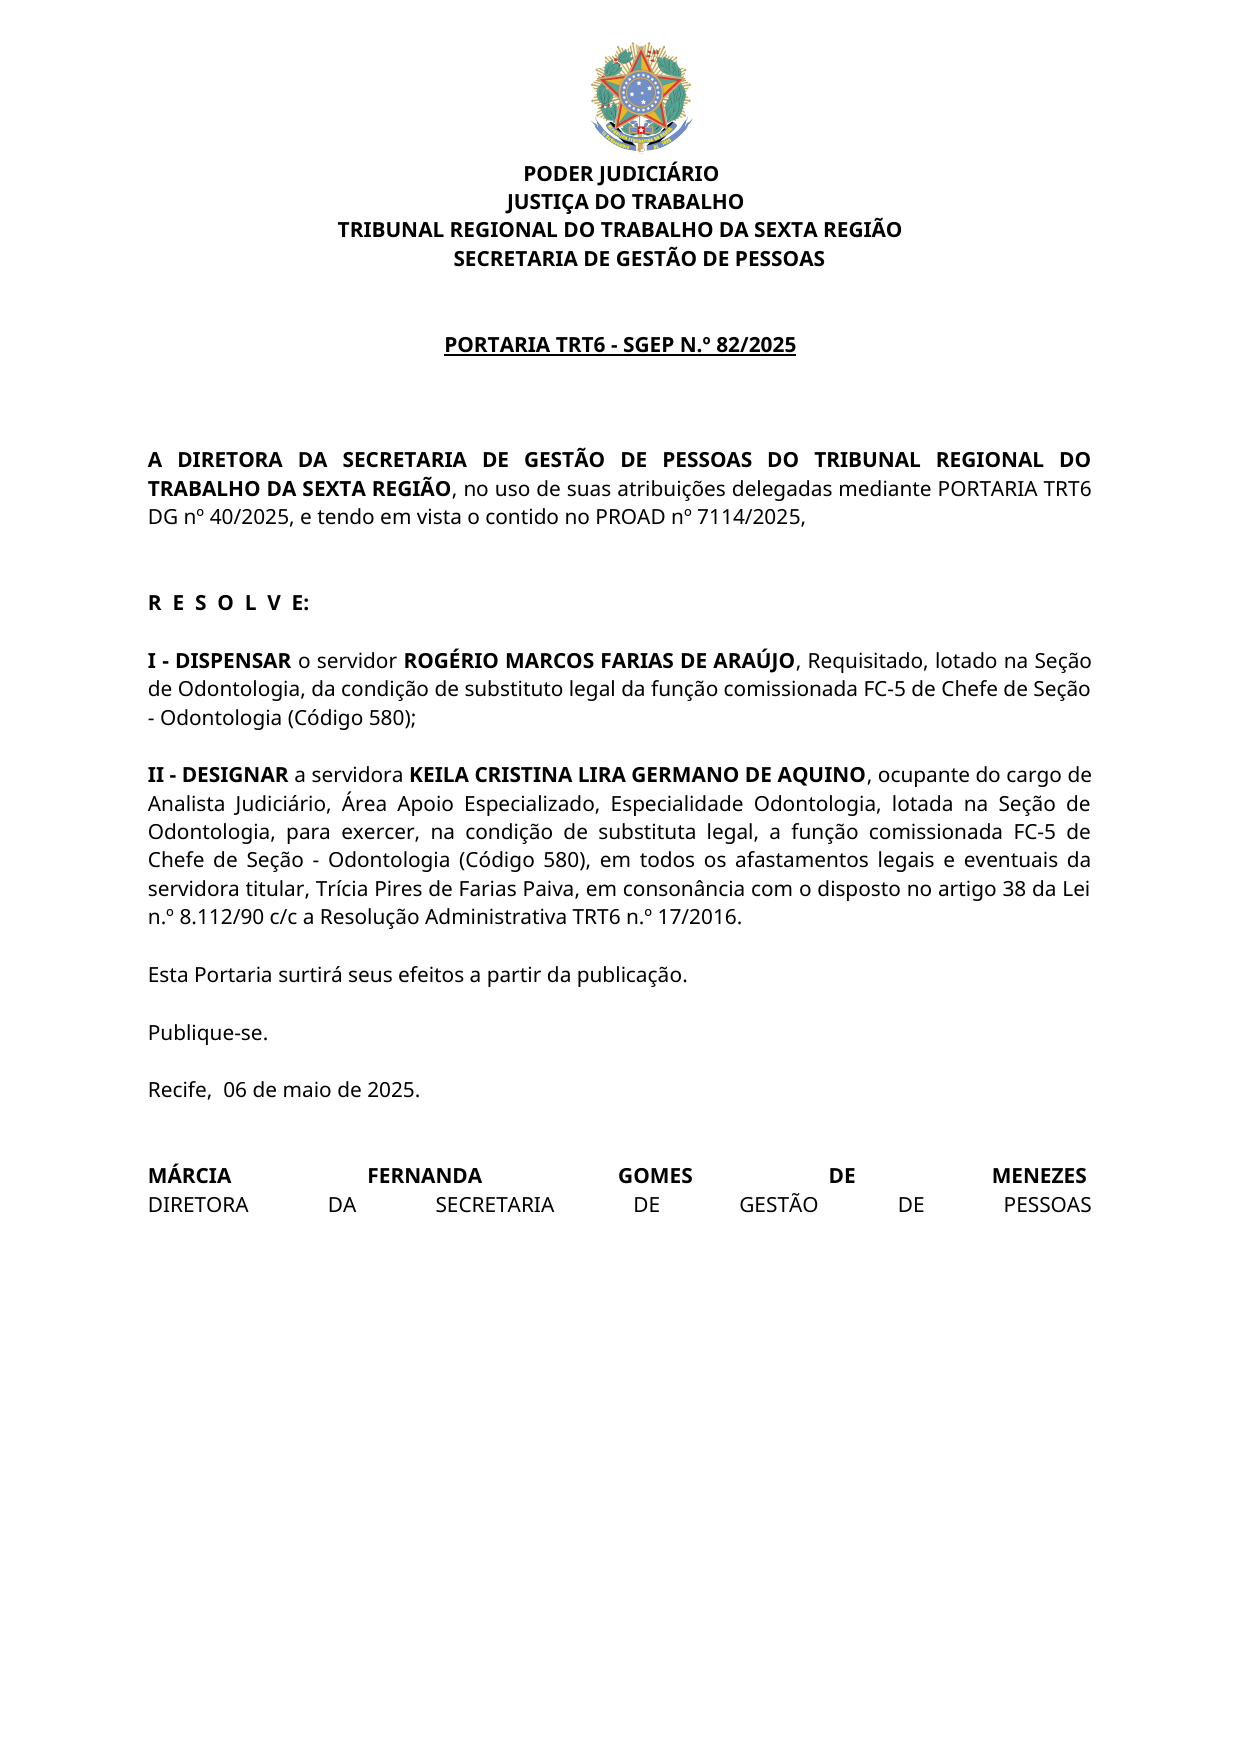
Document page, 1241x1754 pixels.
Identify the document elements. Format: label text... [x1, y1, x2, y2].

text PODER JUDICIÁRIO [148, 159, 1092, 187]
text SECRETARIA DE GESTÃO DE PESSOAS [148, 244, 1092, 272]
text TRIBUNAL REGIONAL DO TRABALHO DA SEXTA REGIÃO [148, 216, 1092, 244]
text PORTARIA TRT6 - SGEP N.º 82/2025 [148, 330, 1092, 358]
text Publique-se. [148, 1018, 1092, 1046]
text II - DESIGNAR a servidora KEILA CRISTINA LIRA GERMANO DE AQUINO, ocupante do cargo de Analista Judiciário, Área Apoio Especializado, Especialidade Odontologia, lotada na Seção de Odontologia, para exercer, na condição de substituta legal, a função comissionada FC-5 de Chefe de Seção - Odontologia (Código 580), em todos os afastamentos legais e eventuais da servidora titular, Trícia Pires de Farias Paiva, em consonância com o disposto no artigo 38 da Lei n.º 8.112/90 c/c a Resolução Administrativa TRT6 n.º 17/2016. [148, 760, 1092, 931]
text I - DISPENSAR o servidor ROGÉRIO MARCOS FARIAS DE ARAÚJO, Requisitado, lotado na Seção de Odontologia, da condição de substituto legal da função comissionada FC-5 de Chefe de Seção - Odontologia (Código 580); [148, 646, 1092, 731]
text JUSTIÇA DO TRABALHO [148, 187, 1092, 216]
text R E S O L V E: [148, 560, 1092, 617]
text A DIRETORA DA SECRETARIA DE GESTÃO DE PESSOAS DO TRIBUNAL REGIONAL DO TRABALHO DA SEXTA REGIÃO, no uso de suas atribuições delegadas mediante PORTARIA TRT6 DG nº 40/2025, e tendo em vista o contido no PROAD nº 7114/2025, [148, 445, 1092, 531]
text MÁRCIA FERNANDA GOMES DE MENEZES DIRETORA DA SECRETARIA DE GESTÃO DE PESSOAS [148, 1133, 1092, 1247]
picture [581, 36, 699, 159]
text Recife, 06 de maio de 2025. [148, 1075, 1092, 1104]
text Esta Portaria surtirá seus efeitos a partir da publicação. [148, 960, 1092, 988]
